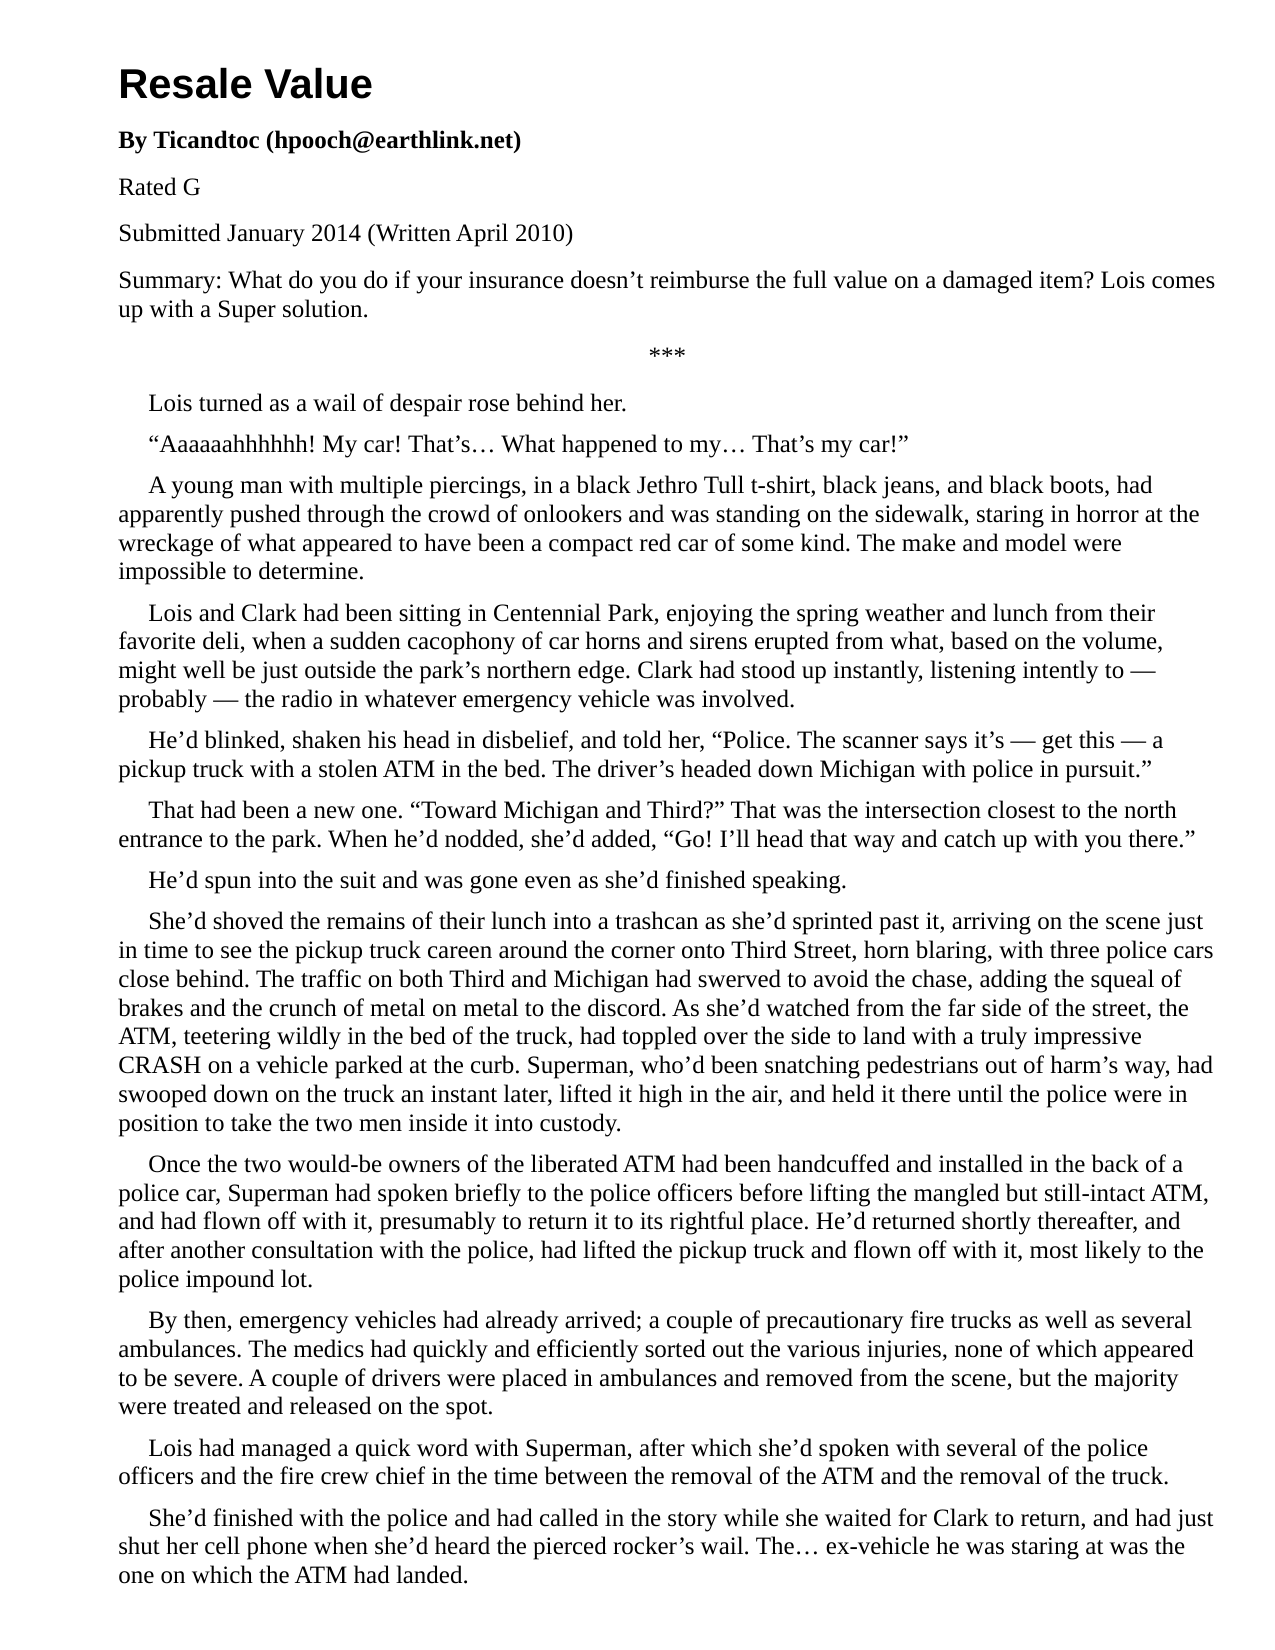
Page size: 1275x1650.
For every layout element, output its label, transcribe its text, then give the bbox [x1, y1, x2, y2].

text Lois and Clark had been sitting in Centennial Park, enjoying the spring weather and lunch from their favorite deli, when a sudden cacophony of car horns and sirens erupted from what, based on the volume, might well be just outside the park’s northern edge. Clark had stood up instantly, listening intently to — probably — the radio in whatever emergency vehicle was involved. [118, 598, 1216, 713]
text She’d finished with the police and had called in the story while she waited for Clark to return, and had just shut her cell phone when she’d heard the pierced rocker’s wail. The… ex-vehicle he was staring at was the one on which the ATM had landed. [118, 1503, 1216, 1589]
text By then, emergency vehicles had already arrived; a couple of precautionary fire trucks as well as several ambulances. The medics had quickly and efficiently sorted out the various injuries, none of which appeared to be severe. A couple of drivers were placed in ambulances and removed from the scene, but the majority were treated and released on the spot. [118, 1305, 1216, 1420]
text *** [118, 341, 1216, 369]
subtitle Resale Value [118, 59, 1216, 107]
text That had been a new one. “Toward Michigan and Third?” That was the intersection closest to the north entrance to the park. When he’d nodded, she’d added, “Go! I’ll head that way and catch up with you there.” [118, 795, 1216, 853]
text Summary: What do you do if your insurance doesn’t reimburse the full value on a damaged item? Lois comes up with a Super solution. [118, 265, 1216, 323]
text Lois had managed a quick word with Superman, after which she’d spoken with several of the police officers and the fire crew chief in the time between the removal of the ATM and the removal of the truck. [118, 1433, 1216, 1490]
text She’d shoved the remains of their lunch into a trashcan as she’d sprinted past it, arriving on the scene just in time to see the pickup truck careen around the corner onto Third Street, horn blaring, with three police cars close behind. The traffic on both Third and Michigan had swerved to avoid the chase, adding the squeal of brakes and the crunch of metal on metal to the discord. As she’d watched from the far side of the street, the ATM, teetering wildly in the bed of the truck, had toppled over the side to land with a truly impressive CRASH on a vehicle parked at the curb. Superman, who’d been snatching pedestrians out of harm’s way, had swooped down on the truck an instant later, lifted it high in the air, and held it there until the police were in position to take the two men inside it into custody. [118, 906, 1216, 1136]
text Once the two would-be owners of the liberated ATM had been handcuffed and installed in the back of a police car, Superman had spoken briefly to the police officers before lifting the mangled but still-intact ATM, and had flown off with it, presumably to return it to its rightful place. He’d returned shortly thereafter, and after another consultation with the police, had lifted the pickup truck and flown off with it, most likely to the police impound lot. [118, 1149, 1216, 1293]
text Submitted January 2014 (Written April 2010) [118, 218, 1216, 247]
text Rated G [118, 172, 1216, 201]
text By Ticandtoc (hpooch@earthlink.net) [118, 125, 1216, 154]
text A young man with multiple piercings, in a black Jethro Tull t-shirt, black jeans, and black boots, had apparently pushed through the crowd of onlookers and was standing on the sidewalk, staring in horror at the wreckage of what appeared to have been a compact red car of some kind. The make and model were impossible to determine. [118, 470, 1216, 585]
text He’d spun into the suit and was gone even as she’d finished speaking. [118, 865, 1216, 894]
text “Aaaaaahhhhhh! My car! That’s… What happened to my… That’s my car!” [118, 429, 1216, 458]
text He’d blinked, shaken his head in disbelief, and told her, “Police. The scanner says it’s — get this — a pickup truck with a stolen ATM in the bed. The driver’s headed down Michigan with police in pursuit.” [118, 725, 1216, 783]
text Lois turned as a wail of despair rose behind her. [118, 388, 1216, 416]
